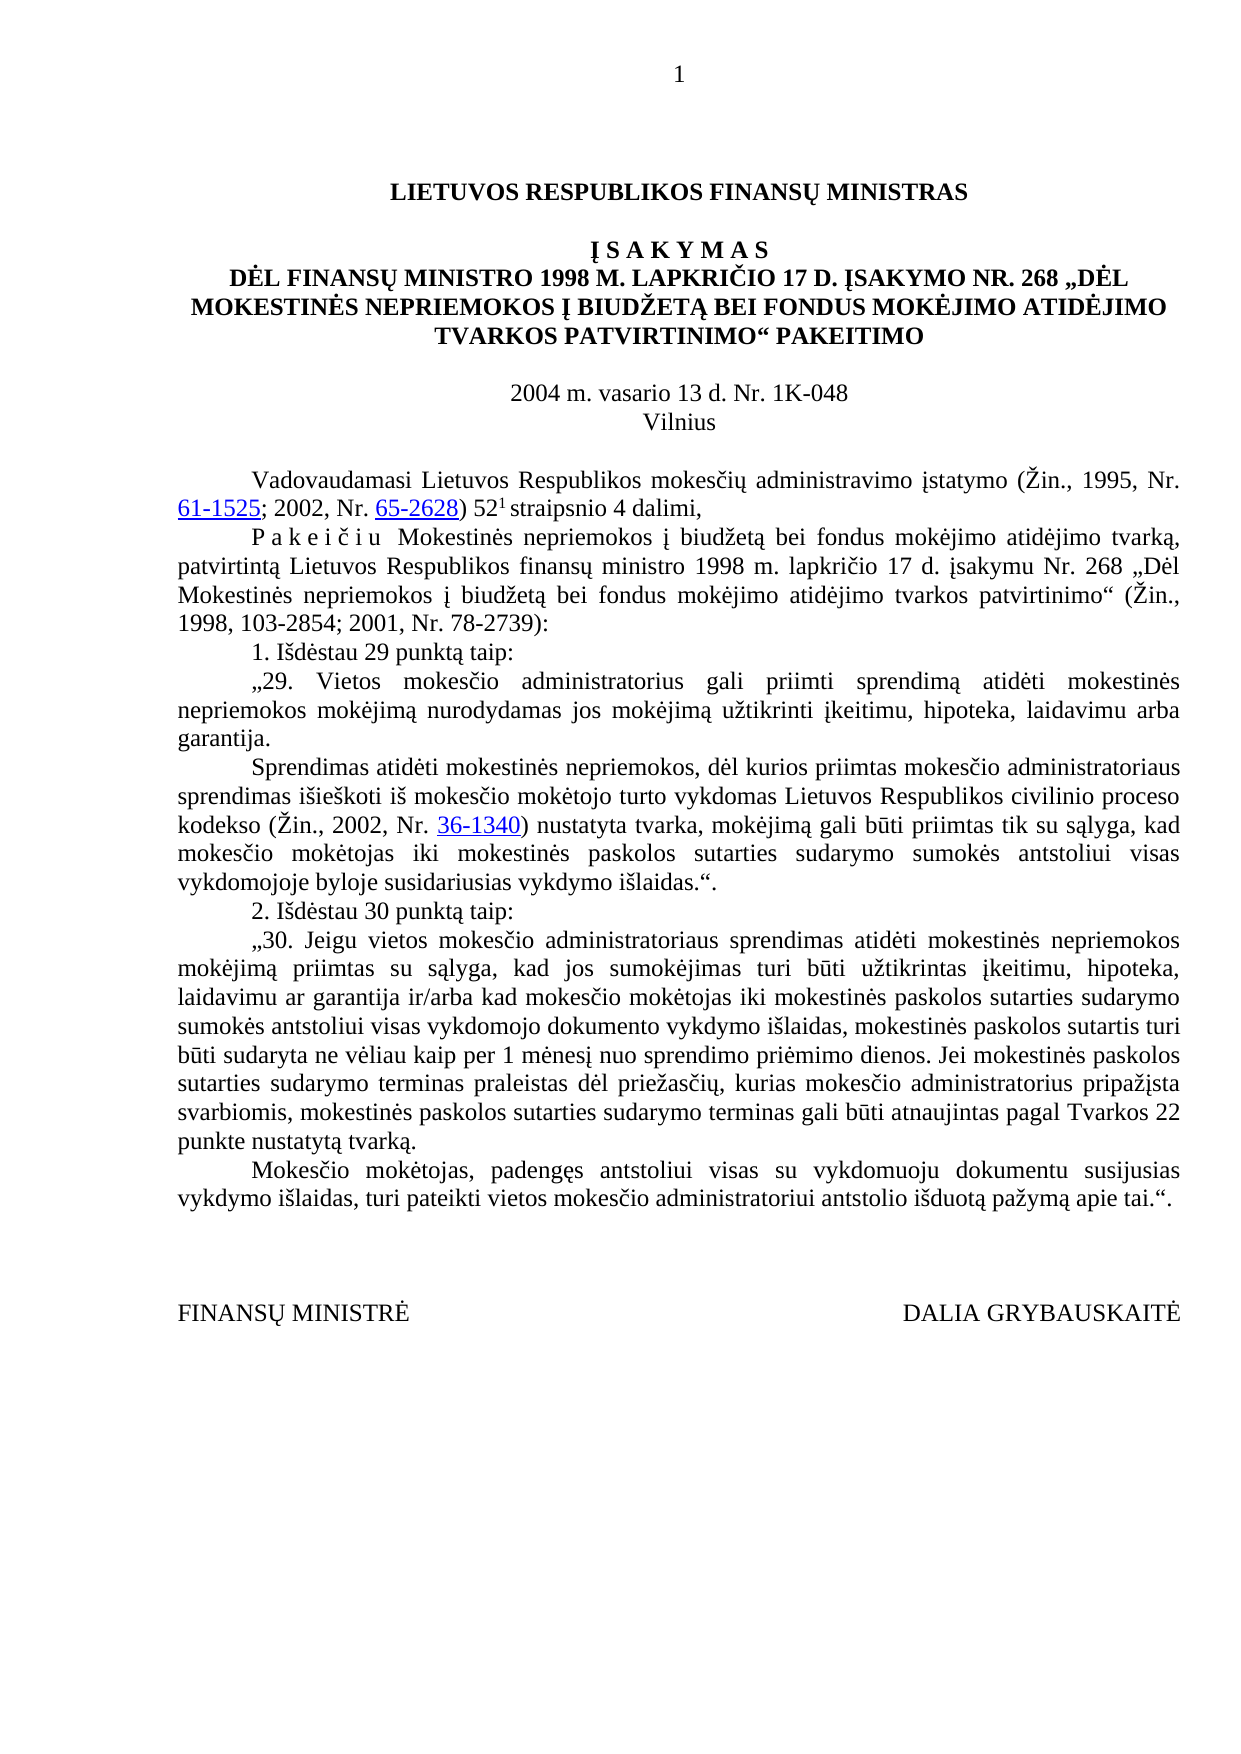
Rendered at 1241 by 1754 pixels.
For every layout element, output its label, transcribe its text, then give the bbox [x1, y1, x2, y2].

text Mokesčio mokėtojas, padengęs antstoliui visas su vykdomuoju dokumentu susijusias vykdymo išlaidas, turi pateikti vietos mokesčio administratoriui antstolio išduotą pažymą apie tai.“. [177, 1155, 1181, 1212]
text LIETUVOS RESPUBLIKOS FINANSŲ MINISTRAS [177, 177, 1181, 206]
text DĖL FINANSŲ MINISTRO 1998 M. LAPKRIČIO 17 D. ĮSAKYMO NR. 268 „DĖL MOKESTINĖS NEPRIEMOKOS Į BIUDŽETĄ BEI FONDUS MOKĖJIMO ATIDĖJIMO TVARKOS PATVIRTINIMO“ PAKEITIMO [177, 263, 1181, 350]
text „29. Vietos mokesčio administratorius gali priimti sprendimą atidėti mokestinės nepriemokos mokėjimą nurodydamas jos mokėjimą užtikrinti įkeitimu, hipoteka, laidavimu arba garantija. [177, 666, 1181, 752]
text Sprendimas atidėti mokestinės nepriemokos, dėl kurios priimtas mokesčio administratoriaus sprendimas išieškoti iš mokesčio mokėtojo turto vykdomas Lietuvos Respublikos civilinio proceso kodekso (Žin., 2002, Nr. 36-1340) nustatyta tvarka, mokėjimą gali būti priimtas tik su sąlyga, kad mokesčio mokėtojas iki mokestinės paskolos sutarties sudarymo sumokės antstoliui visas vykdomojoje byloje susidariusias vykdymo išlaidas.“. [177, 752, 1181, 896]
text „30. Jeigu vietos mokesčio administratoriaus sprendimas atidėti mokestinės nepriemokos mokėjimą priimtas su sąlyga, kad jos sumokėjimas turi būti užtikrintas įkeitimu, hipoteka, laidavimu ar garantija ir/arba kad mokesčio mokėtojas iki mokestinės paskolos sutarties sudarymo sumokės antstoliui visas vykdomojo dokumento vykdymo išlaidas, mokestinės paskolos sutartis turi būti sudaryta ne vėliau kaip per 1 mėnesį nuo sprendimo priėmimo dienos. Jei mokestinės paskolos sutarties sudarymo terminas praleistas dėl priežasčių, kurias mokesčio administratorius pripažįsta svarbiomis, mokestinės paskolos sutarties sudarymo terminas gali būti atnaujintas pagal Tvarkos 22 punkte nustatytą tvarką. [177, 925, 1181, 1155]
text 1. Išdėstau 29 punktą taip: [177, 637, 1181, 666]
text FINANSŲ MINISTRĖ DALIA GRYBAUSKAITĖ [177, 1298, 1181, 1327]
text Vilnius [177, 407, 1181, 436]
text Pakeičiu Mokestinės nepriemokos į biudžetą bei fondus mokėjimo atidėjimo tvarką, patvirtintą Lietuvos Respublikos finansų ministro 1998 m. lapkričio 17 d. įsakymu Nr. 268 „Dėl Mokestinės nepriemokos į biudžetą bei fondus mokėjimo atidėjimo tvarkos patvirtinimo“ (Žin., 1998, 103-2854; 2001, Nr. 78-2739): [177, 522, 1181, 637]
text 2. Išdėstau 30 punktą taip: [177, 896, 1181, 925]
text Į S A K Y M A S [177, 235, 1181, 263]
text 2004 m. vasario 13 d. Nr. 1K-048 [177, 378, 1181, 407]
text Vadovaudamasi Lietuvos Respublikos mokesčių administravimo įstatymo (Žin., 1995, Nr. 61-1525; 2002, Nr. 65-2628) 521 straipsnio 4 dalimi, [177, 465, 1181, 522]
